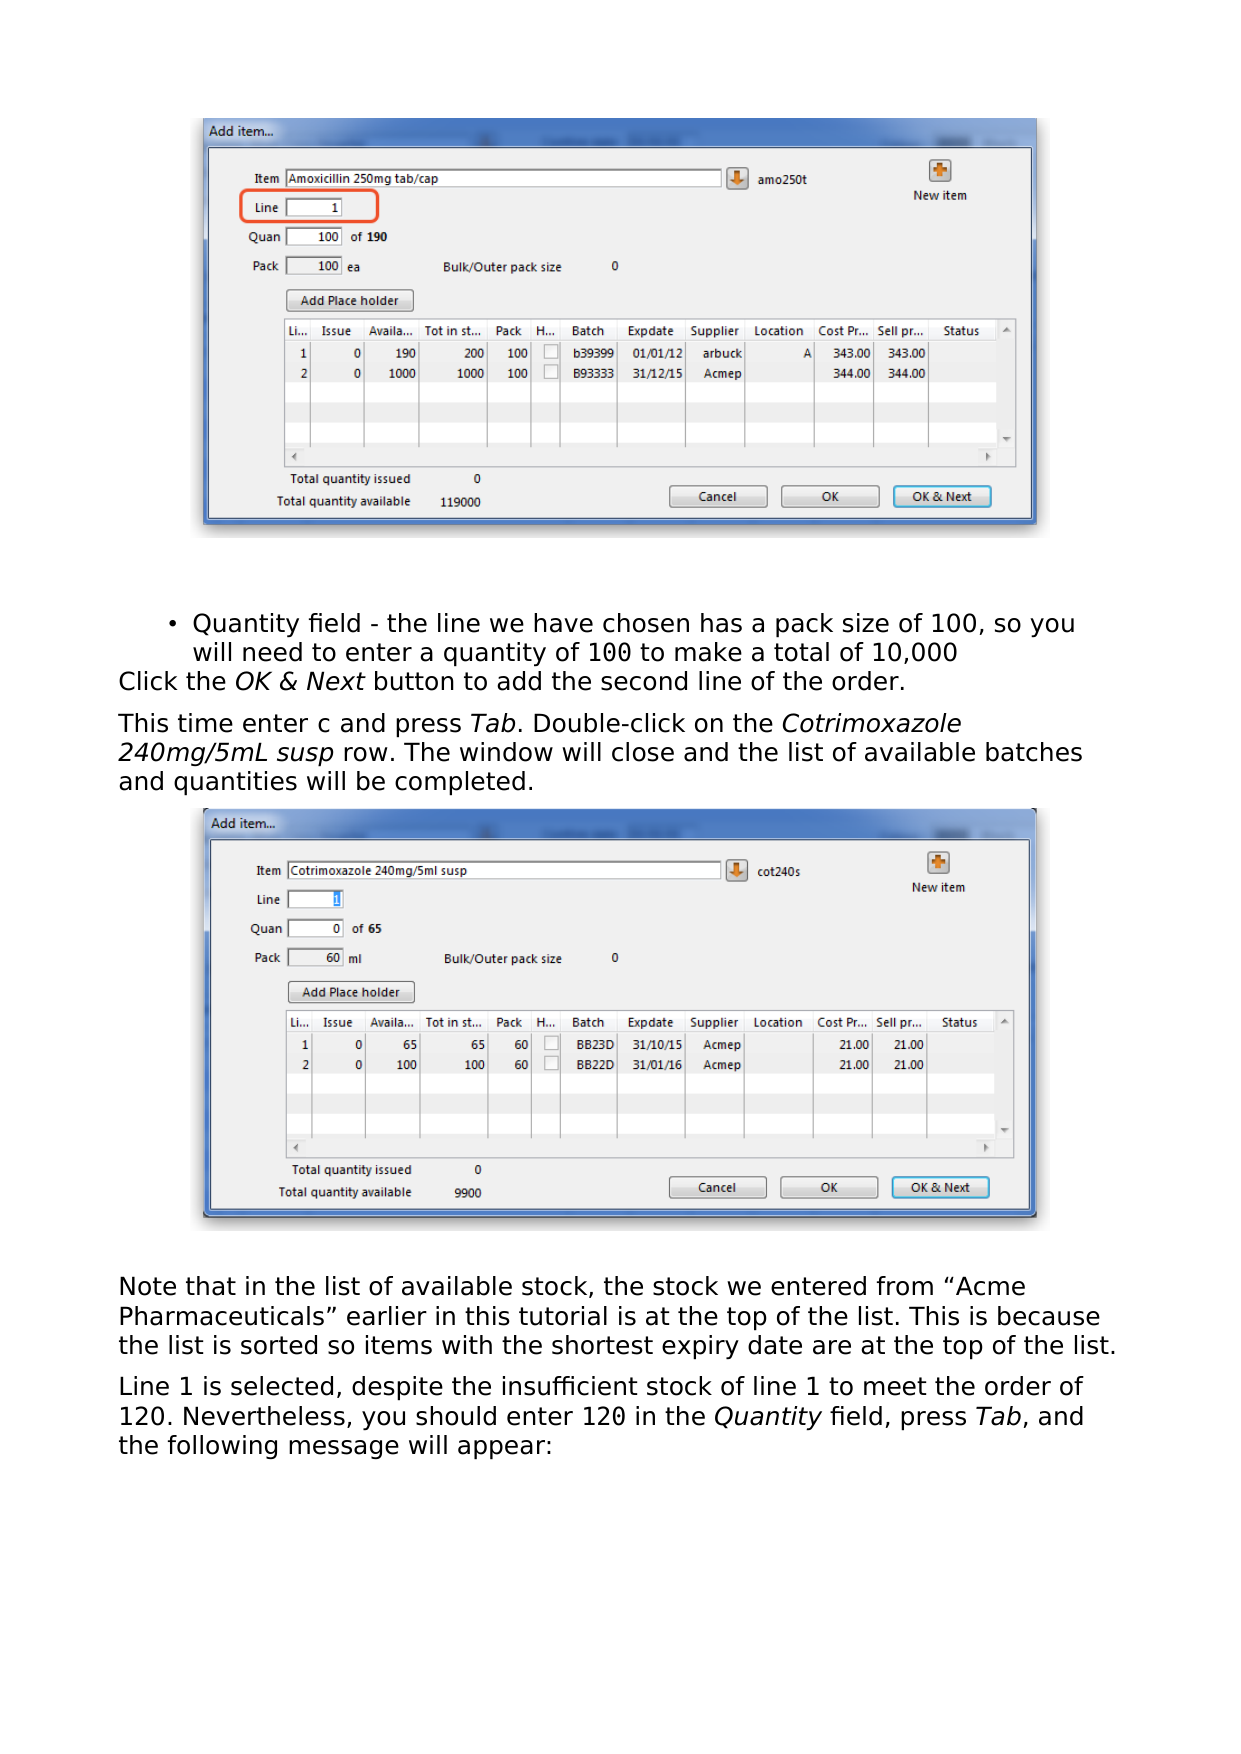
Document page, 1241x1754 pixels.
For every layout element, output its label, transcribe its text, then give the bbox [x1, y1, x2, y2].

picture [190, 118, 1050, 538]
list Quantity field - the line we have chosen has a pack size of 100, so you will need to enter a quantity of 100 to make a total of 10,000 [177, 609, 1122, 667]
text Note that in the list of available stock, the stock we entered from “Acme Pharmaceuticals” earlier in this tutorial is at the top of the list. This is because the list is sorted so items with the shortest expiry date are at the top of the list. [118, 1272, 1122, 1360]
picture [190, 808, 1050, 1231]
text Line 1 is selected, despite the insufficient stock of line 1 to meet the order of 120. Nevertheless, you should enter 120 in the Quantity field, press Tab, and the following message will appear: [118, 1372, 1122, 1460]
text Click the OK & Next button to add the second line of the order. [118, 667, 1122, 696]
text This time enter c and press Tab. Double-click on the Cotrimoxazole 240mg/5mL susp row. The window will close and the list of available batches and quantities will be completed. [118, 709, 1122, 796]
